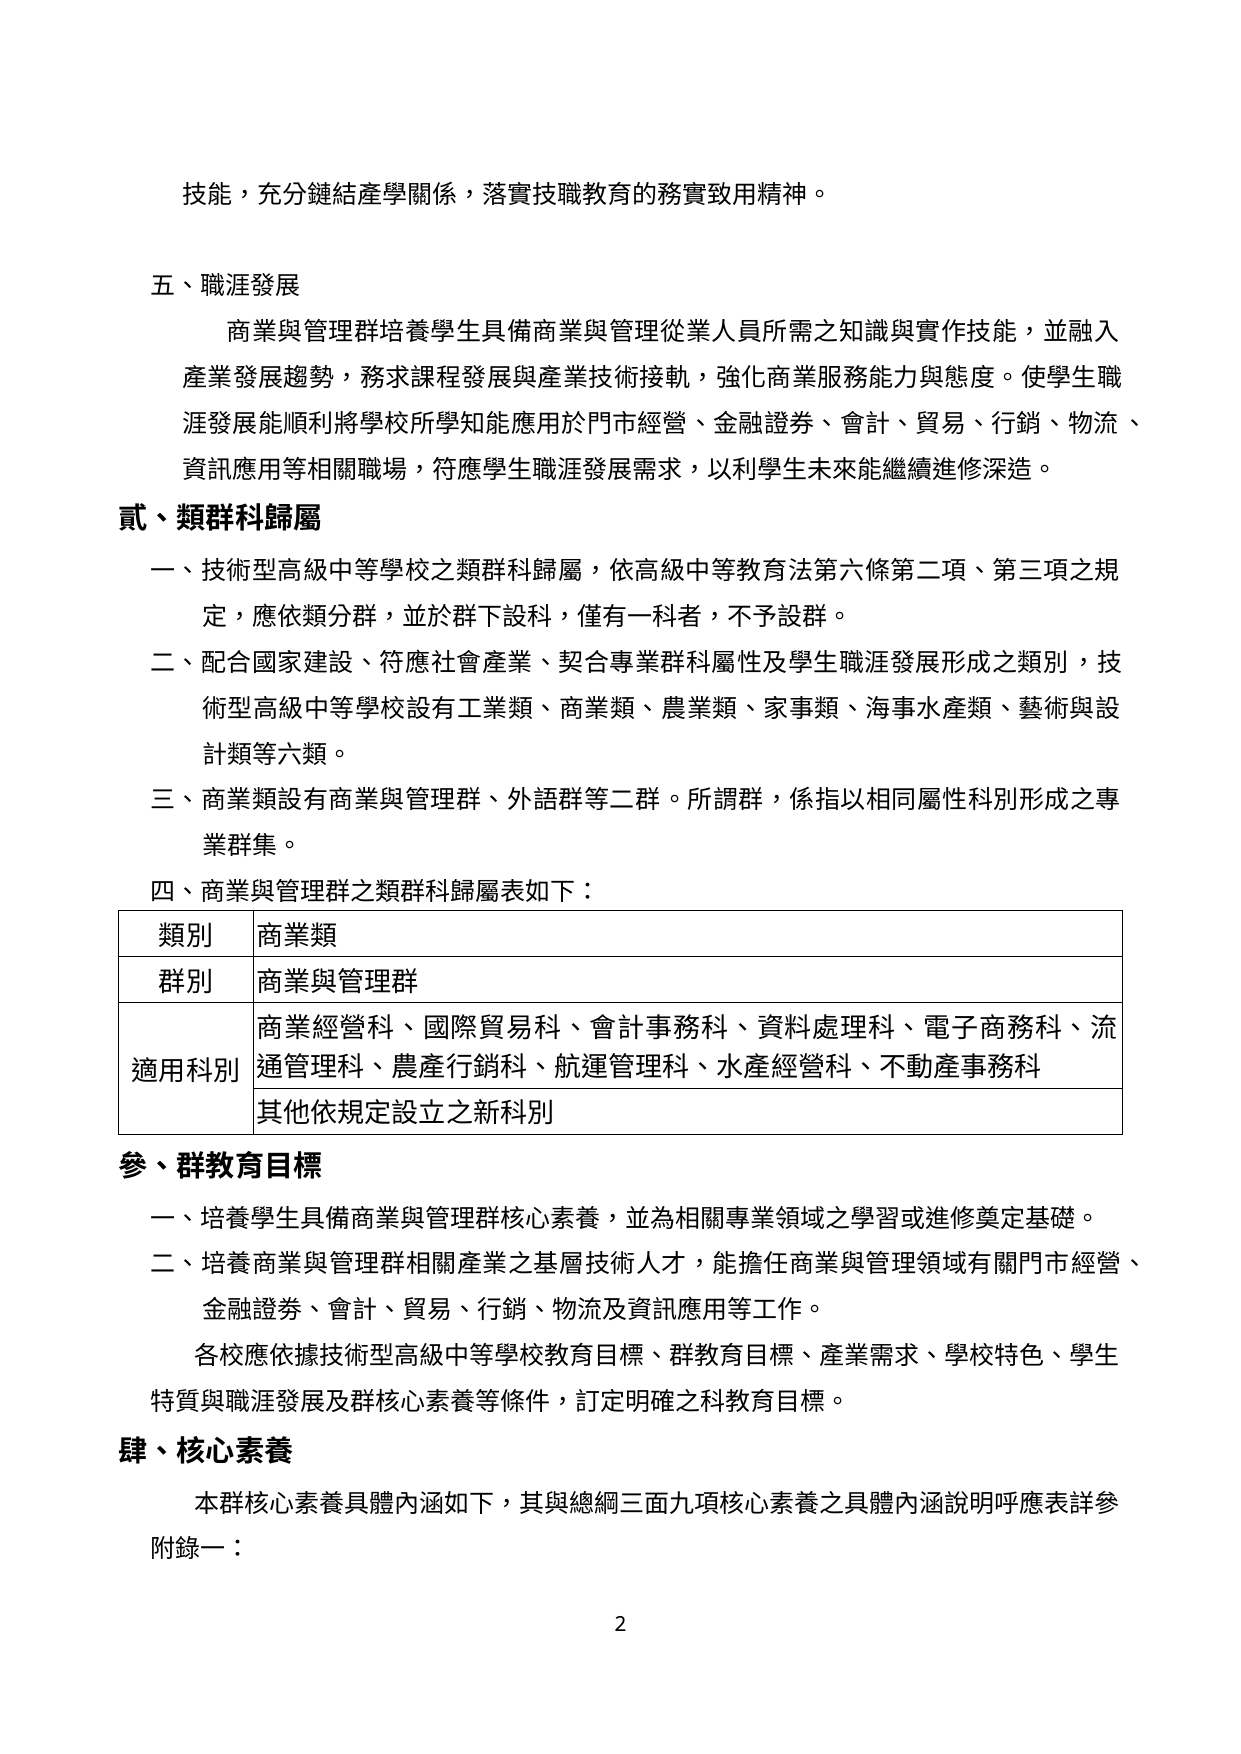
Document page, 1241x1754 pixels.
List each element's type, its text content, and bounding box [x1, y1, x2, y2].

table_cell 商業與管理群 [254, 957, 1122, 1002]
text 參、群教育目標 [118, 1139, 1122, 1185]
text 各校應依據技術型高級中等學校教育目標、群教育目標、產業需求、學校特色、學生特質與職涯發展及群核心素養等條件，訂定明確之科教育目標。 [150, 1328, 1122, 1419]
text 商業與管理群培養學生具備商業與管理從業人員所需之知識與實作技能，並融入產業發展趨勢，務求課程發展與產業技術接軌，強化商業服務能力與態度。使學生職涯發展能順利將學校所學知能應用於門市經營、金融證券、會計、貿易、行銷、物流、資訊應用等相關職場，符應學生職涯發展需求，以利學生未來能繼續進修深造。 [182, 304, 1122, 487]
text 技能，充分鏈結產學關係，落實技職教育的務實致用精神。 [182, 166, 1122, 212]
text 肆、核心素養 [118, 1424, 1122, 1470]
text 三、商業類設有商業與管理群、外語群等二群。所謂群，係指以相同屬性科別形成之專業群集。 [150, 772, 1122, 864]
text 本群核心素養具體內涵如下，其與總綱三面九項核心素養之具體內涵說明呼應表詳參附錄一： [150, 1475, 1122, 1567]
table_cell 適用科別 [119, 1003, 253, 1133]
text 二、配合國家建設、符應社會產業、契合專業群科屬性及學生職涯發展形成之類別，技術型高級中等學校設有工業類、商業類、農業類、家事類、海事水產類、藝術與設計類等六類。 [150, 635, 1122, 772]
table_header 商業類 [254, 911, 1122, 956]
text 一、技術型高級中等學校之類群科歸屬，依高級中等教育法第六條第二項、第三項之規定，應依類分群，並於群下設科，僅有一科者，不予設群。 [150, 543, 1122, 635]
table_header 類別 [119, 911, 253, 956]
text 一、培養學生具備商業與管理群核心素養，並為相關專業領域之學習或進修奠定基礎。 [150, 1190, 1122, 1236]
text 五、職涯發展 [150, 258, 1122, 304]
table_cell 商業經營科、國際貿易科、會計事務科、資料處理科、電子商務科、流通管理科、農產行銷科、航運管理科、水產經營科、不動產事務科 [254, 1003, 1122, 1087]
text 二、培養商業與管理群相關產業之基層技術人才，能擔任商業與管理領域有關門市經營、金融證劵、會計、貿易、行銷、物流及資訊應用等工作。 [150, 1236, 1122, 1328]
table_cell 其他依規定設立之新科別 [254, 1089, 1122, 1133]
text 貳、類群科歸屬 [118, 492, 1122, 538]
table_cell 群別 [119, 957, 253, 1002]
text 四、商業與管理群之類群科歸屬表如下： [150, 864, 1122, 910]
